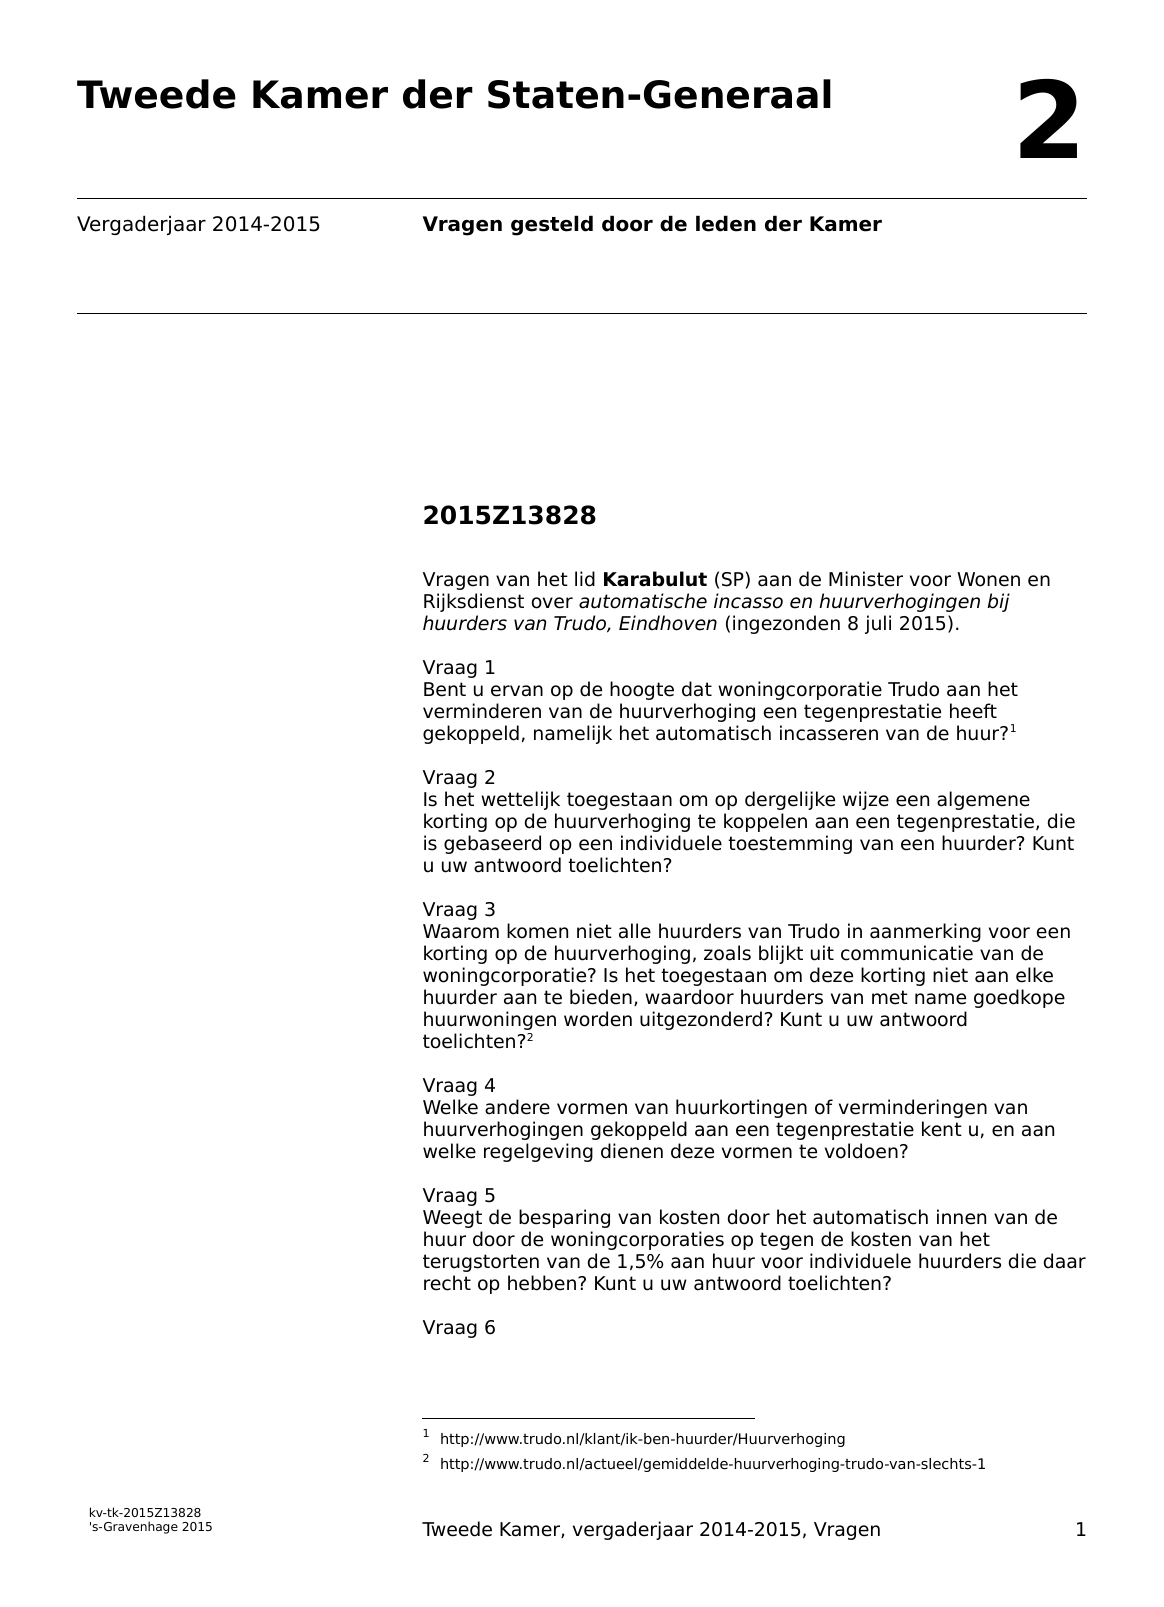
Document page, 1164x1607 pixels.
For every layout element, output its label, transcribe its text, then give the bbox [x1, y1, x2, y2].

text Vraag 5 [422, 1185, 1087, 1207]
table_header Tweede Kamer der Staten-Generaal [77, 59, 886, 198]
text 's-Gravenhage 2015 [88, 1520, 323, 1534]
text Welke andere vormen van huurkortingen of verminderingen van huurverhogingen gekoppeld aan een tegenprestatie kent u, en aan welke regelgeving dienen deze vormen te voldoen? [422, 1097, 1087, 1163]
text Vraag 4 [422, 1075, 1087, 1097]
text Vraag 6 [422, 1317, 1087, 1339]
text Vraag 2 [422, 767, 1087, 789]
text Weegt de besparing van kosten door het automatisch innen van de huur door de woningcorporaties op tegen de kosten van het terugstorten van de 1,5% aan huur voor individuele huurders die daar recht op hebben? Kunt u uw antwoord toelichten? [422, 1207, 1087, 1295]
text Is het wettelijk toegestaan om op dergelijke wijze een algemene korting op de huurverhoging te koppelen aan een tegenprestatie, die is gebaseerd op een individuele toestemming van een huurder? Kunt u uw antwoord toelichten? [422, 789, 1087, 877]
text Waarom komen niet alle huurders van Trudo in aanmerking voor een korting op de huurverhoging, zoals blijkt uit communicatie van de woningcorporatie? Is het toegestaan om deze korting niet aan elke huurder aan te bieden, waardoor huurders van met name goedkope huurwoningen worden uitgezonderd? Kunt u uw antwoord toelichten? [422, 921, 1087, 1053]
text Vraag 1 [422, 657, 1087, 679]
text http://www.trudo.nl/klant/ik-ben-huurder/Huurverhoging [422, 1427, 1087, 1449]
text http://www.trudo.nl/actueel/gemiddelde-huurverhoging-trudo-van-slechts-1 [422, 1452, 1087, 1474]
text Bent u ervan op de hoogte dat woningcorporatie Trudo aan het verminderen van de huurverhoging een tegenprestatie heeft gekoppeld, namelijk het automatisch incasseren van de huur? [422, 679, 1087, 745]
text Vragen van het lid Karabulut (SP) aan de Minister voor Wonen en Rijksdienst over automatische incasso en huurverhogingen bij huurders van Trudo, Eindhoven (ingezonden 8 juli 2015). [422, 569, 1087, 635]
text Vraag 3 [422, 899, 1087, 921]
table_header 2 [886, 59, 1087, 198]
table_cell Vragen gesteld door de leden der Kamer [422, 199, 1087, 313]
table_cell Vergaderjaar 2014-2015 [77, 199, 422, 313]
text 2015Z13828 [422, 501, 1087, 531]
text kv-tk-2015Z13828 [88, 1506, 323, 1520]
